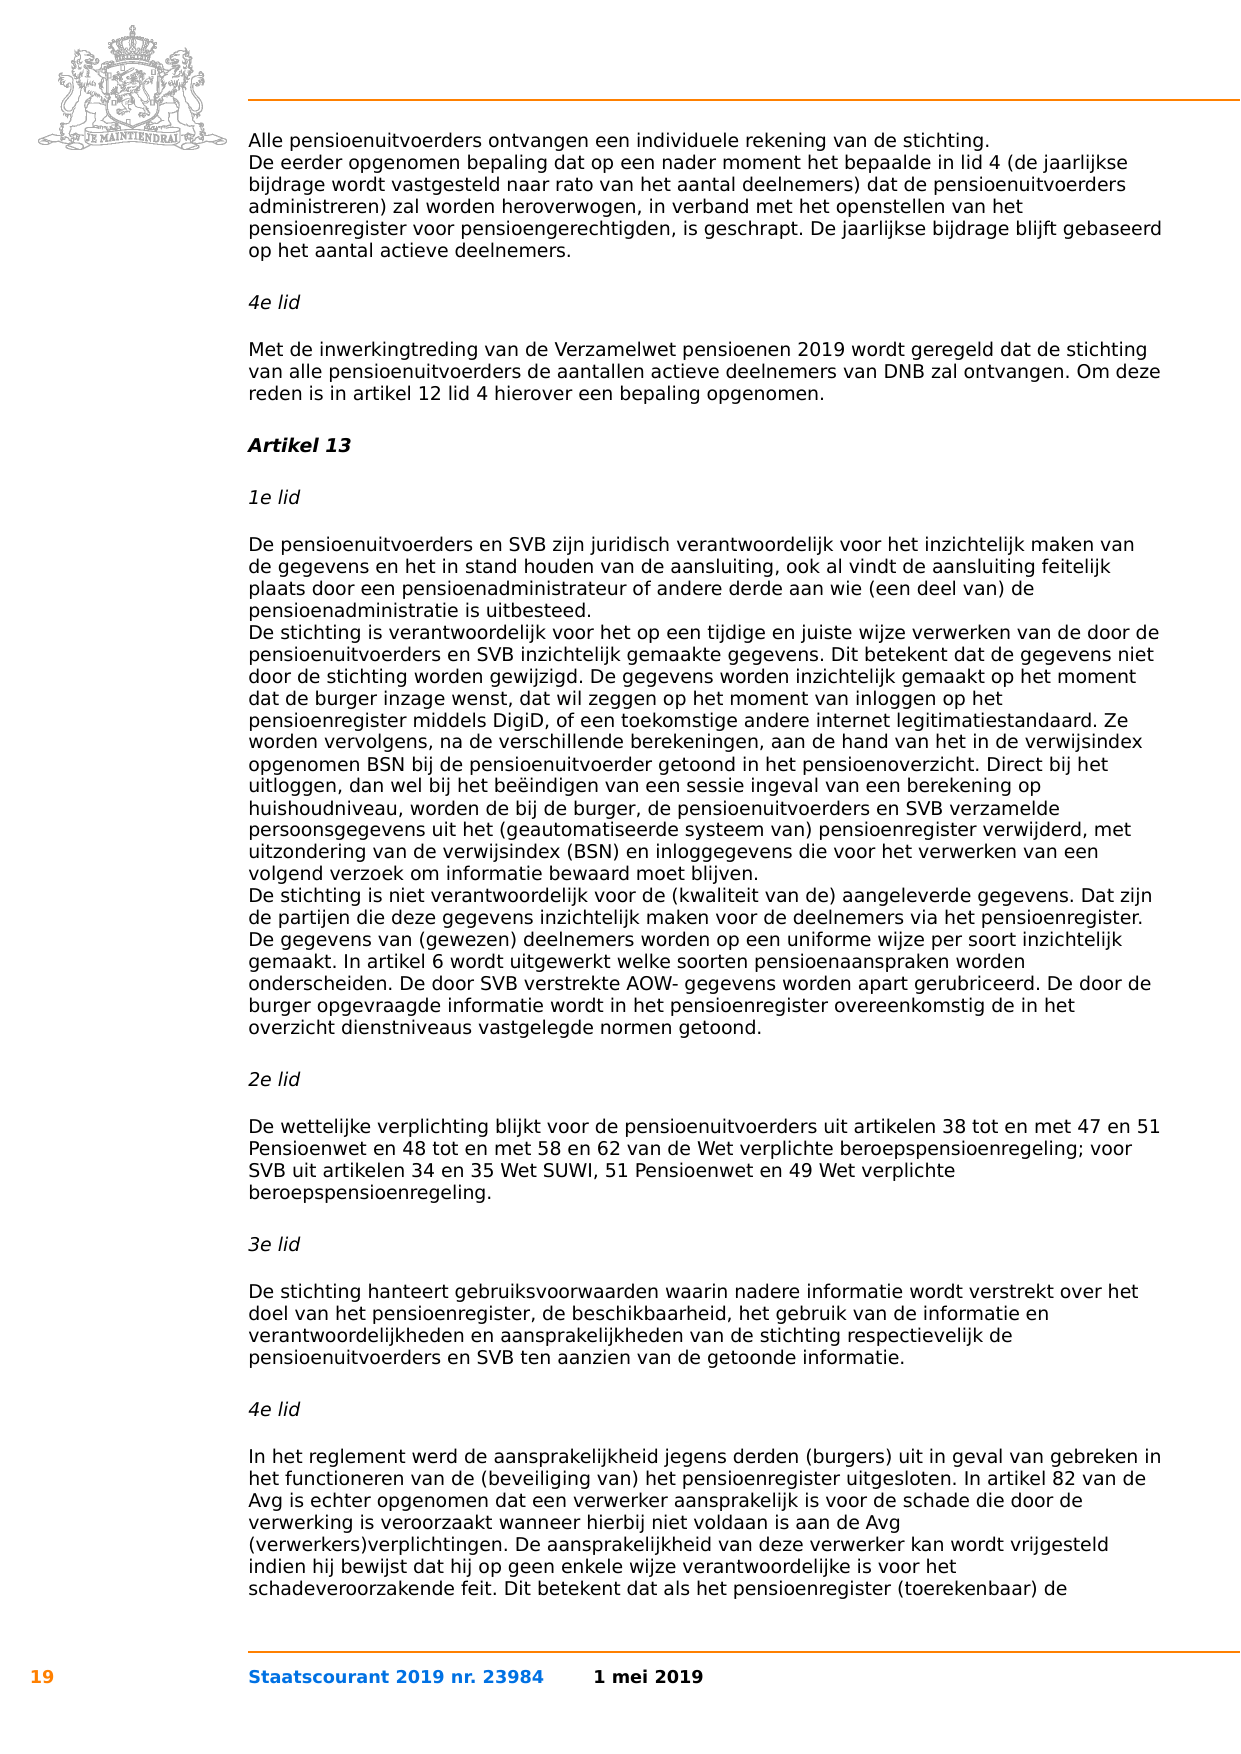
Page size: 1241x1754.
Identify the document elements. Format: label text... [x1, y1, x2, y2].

subtitle 4e lid [248, 1399, 1163, 1421]
text Alle pensioenuitvoerders ontvangen een individuele rekening van de stichting. [248, 130, 1163, 152]
subtitle 2e lid [248, 1069, 1163, 1091]
subtitle 1e lid [248, 487, 1163, 509]
text De stichting hanteert gebruiksvoorwaarden waarin nadere informatie wordt verstrekt over het doel van het pensioenregister, de beschikbaarheid, het gebruik van de informatie en verantwoordelijkheden en aansprakelijkheden van de stichting respectievelijk de pensioenuitvoerders en SVB ten aanzien van de getoonde informatie. [248, 1281, 1163, 1369]
text De pensioenuitvoerders en SVB zijn juridisch verantwoordelijk voor het inzichtelijk maken van de gegevens en het in stand houden van de aansluiting, ook al vindt de aansluiting feitelijk plaats door een pensioenadministrateur of andere derde aan wie (een deel van) de pensioenadministratie is uitbesteed. [248, 534, 1163, 622]
subtitle 4e lid [248, 292, 1163, 314]
text De stichting is niet verantwoordelijk voor de (kwaliteit van de) aangeleverde gegevens. Dat zijn de partijen die deze gegevens inzichtelijk maken voor de deelnemers via het pensioenregister. De gegevens van (gewezen) deelnemers worden op een uniforme wijze per soort inzichtelijk gemaakt. In artikel 6 wordt uitgewerkt welke soorten pensioenaanspraken worden onderscheiden. De door SVB verstrekte AOW- gegevens worden apart gerubriceerd. De door de burger opgevraagde informatie wordt in het pensioenregister overeenkomstig de in het overzicht dienstniveaus vastgelegde normen getoond. [248, 885, 1163, 1039]
text In het reglement werd de aansprakelijkheid jegens derden (burgers) uit in geval van gebreken in het functioneren van de (beveiliging van) het pensioenregister uitgesloten. In artikel 82 van de Avg is echter opgenomen dat een verwerker aansprakelijk is voor de schade die door de verwerking is veroorzaakt wanneer hierbij niet voldaan is aan de Avg (verwerkers)verplichtingen. De aansprakelijkheid van deze verwerker kan wordt vrijgesteld indien hij bewijst dat hij op geen enkele wijze verantwoordelijke is voor het schadeveroorzakende feit. Dit betekent dat als het pensioenregister (toerekenbaar) de [248, 1446, 1163, 1600]
picture [38, 25, 227, 150]
text De stichting is verantwoordelijk voor het op een tijdige en juiste wijze verwerken van de door de pensioenuitvoerders en SVB inzichtelijk gemaakte gegevens. Dit betekent dat de gegevens niet door de stichting worden gewijzigd. De gegevens worden inzichtelijk gemaakt op het moment dat de burger inzage wenst, dat wil zeggen op het moment van inloggen op het pensioenregister middels DigiD, of een toekomstige andere internet legitimatiestandaard. Ze worden vervolgens, na de verschillende berekeningen, aan de hand van het in de verwijsindex opgenomen BSN bij de pensioenuitvoerder getoond in het pensioenoverzicht. Direct bij het uitloggen, dan wel bij het beëindigen van een sessie ingeval van een berekening op huishoudniveau, worden de bij de burger, de pensioenuitvoerders en SVB verzamelde persoonsgegevens uit het (geautomatiseerde systeem van) pensioenregister verwijderd, met uitzondering van de verwijsindex (BSN) en inloggegevens die voor het verwerken van een volgend verzoek om informatie bewaard moet blijven. [248, 622, 1163, 885]
subtitle 3e lid [248, 1234, 1163, 1256]
text De wettelijke verplichting blijkt voor de pensioenuitvoerders uit artikelen 38 tot en met 47 en 51 Pensioenwet en 48 tot en met 58 en 62 van de Wet verplichte beroepspensioenregeling; voor SVB uit artikelen 34 en 35 Wet SUWI, 51 Pensioenwet en 49 Wet verplichte beroepspensioenregeling. [248, 1116, 1163, 1204]
subtitle Artikel 13 [248, 435, 1163, 457]
text De eerder opgenomen bepaling dat op een nader moment het bepaalde in lid 4 (de jaarlijkse bijdrage wordt vastgesteld naar rato van het aantal deelnemers) dat de pensioenuitvoerders administreren) zal worden heroverwogen, in verband met het openstellen van het pensioenregister voor pensioengerechtigden, is geschrapt. De jaarlijkse bijdrage blijft gebaseerd op het aantal actieve deelnemers. [248, 152, 1163, 262]
text Met de inwerkingtreding van de Verzamelwet pensioenen 2019 wordt geregeld dat de stichting van alle pensioenuitvoerders de aantallen actieve deelnemers van DNB zal ontvangen. Om deze reden is in artikel 12 lid 4 hierover een bepaling opgenomen. [248, 339, 1163, 405]
